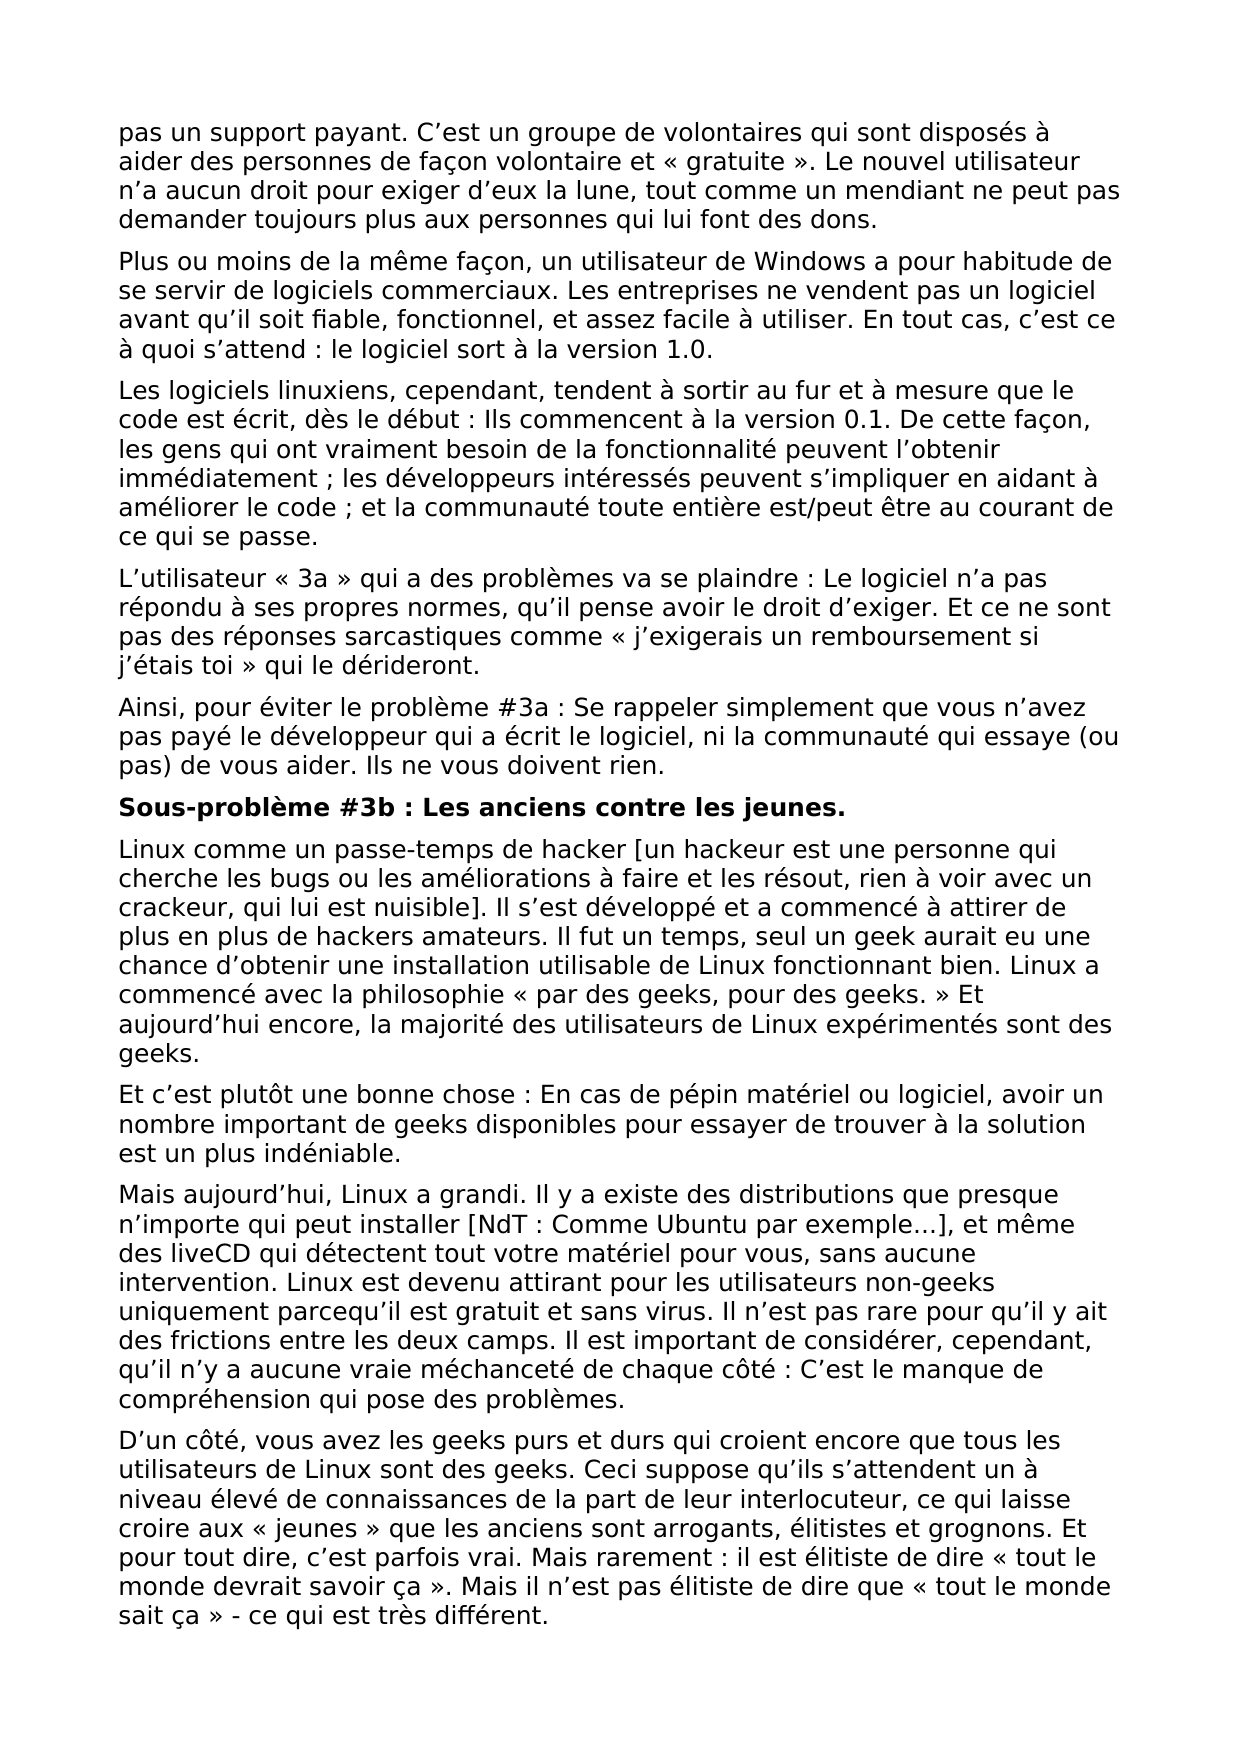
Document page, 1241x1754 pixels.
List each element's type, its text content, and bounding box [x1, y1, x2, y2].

text Plus ou moins de la même façon, un utilisateur de Windows a pour habitude de se servir de logiciels commerciaux. Les entreprises ne vendent pas un logiciel avant qu’il soit fiable, fonctionnel, et assez facile à utiliser. En tout cas, c’est ce à quoi s’attend : le logiciel sort à la version 1.0. [118, 247, 1122, 364]
text D’un côté, vous avez les geeks purs et durs qui croient encore que tous les utilisateurs de Linux sont des geeks. Ceci suppose qu’ils s’attendent un à niveau élevé de connaissances de la part de leur interlocuteur, ce qui laisse croire aux « jeunes » que les anciens sont arrogants, élitistes et grognons. Et pour tout dire, c’est parfois vrai. Mais rarement : il est élitiste de dire « tout le monde devrait savoir ça ». Mais il n’est pas élitiste de dire que « tout le monde sait ça » - ce qui est très différent. [118, 1426, 1122, 1631]
text Les logiciels linuxiens, cependant, tendent à sortir au fur et à mesure que le code est écrit, dès le début : Ils commencent à la version 0.1. De cette façon, les gens qui ont vraiment besoin de la fonctionnalité peuvent l’obtenir immédiatement ; les développeurs intéressés peuvent s’impliquer en aidant à améliorer le code ; et la communauté toute entière est/peut être au courant de ce qui se passe. [118, 376, 1122, 551]
text pas un support payant. C’est un groupe de volontaires qui sont disposés à aider des personnes de façon volontaire et « gratuite ». Le nouvel utilisateur n’a aucun droit pour exiger d’eux la lune, tout comme un mendiant ne peut pas demander toujours plus aux personnes qui lui font des dons. [118, 118, 1122, 235]
text Linux comme un passe-temps de hacker [un hackeur est une personne qui cherche les bugs ou les améliorations à faire et les résout, rien à voir avec un crackeur, qui lui est nuisible]. Il s’est développé et a commencé à attirer de plus en plus de hackers amateurs. Il fut un temps, seul un geek aurait eu une chance d’obtenir une installation utilisable de Linux fonctionnant bien. Linux a commencé avec la philosophie « par des geeks, pour des geeks. » Et aujourd’hui encore, la majorité des utilisateurs de Linux expérimentés sont des geeks. [118, 835, 1122, 1068]
text Sous-problème #3b : Les anciens contre les jeunes. [118, 793, 1122, 822]
text Mais aujourd’hui, Linux a grandi. Il y a existe des distributions que presque n’importe qui peut installer [NdT : Comme Ubuntu par exemple...], et même des liveCD qui détectent tout votre matériel pour vous, sans aucune intervention. Linux est devenu attirant pour les utilisateurs non-geeks uniquement parcequ’il est gratuit et sans virus. Il n’est pas rare pour qu’il y ait des frictions entre les deux camps. Il est important de considérer, cependant, qu’il n’y a aucune vraie méchanceté de chaque côté : C’est le manque de compréhension qui pose des problèmes. [118, 1181, 1122, 1414]
text Ainsi, pour éviter le problème #3a : Se rappeler simplement que vous n’avez pas payé le développeur qui a écrit le logiciel, ni la communauté qui essaye (ou pas) de vous aider. Ils ne vous doivent rien. [118, 693, 1122, 781]
text L’utilisateur « 3a » qui a des problèmes va se plaindre : Le logiciel n’a pas répondu à ses propres normes, qu’il pense avoir le droit d’exiger. Et ce ne sont pas des réponses sarcastiques comme « j’exigerais un remboursement si j’étais toi » qui le dérideront. [118, 564, 1122, 681]
text Et c’est plutôt une bonne chose : En cas de pépin matériel ou logiciel, avoir un nombre important de geeks disponibles pour essayer de trouver à la solution est un plus indéniable. [118, 1081, 1122, 1168]
